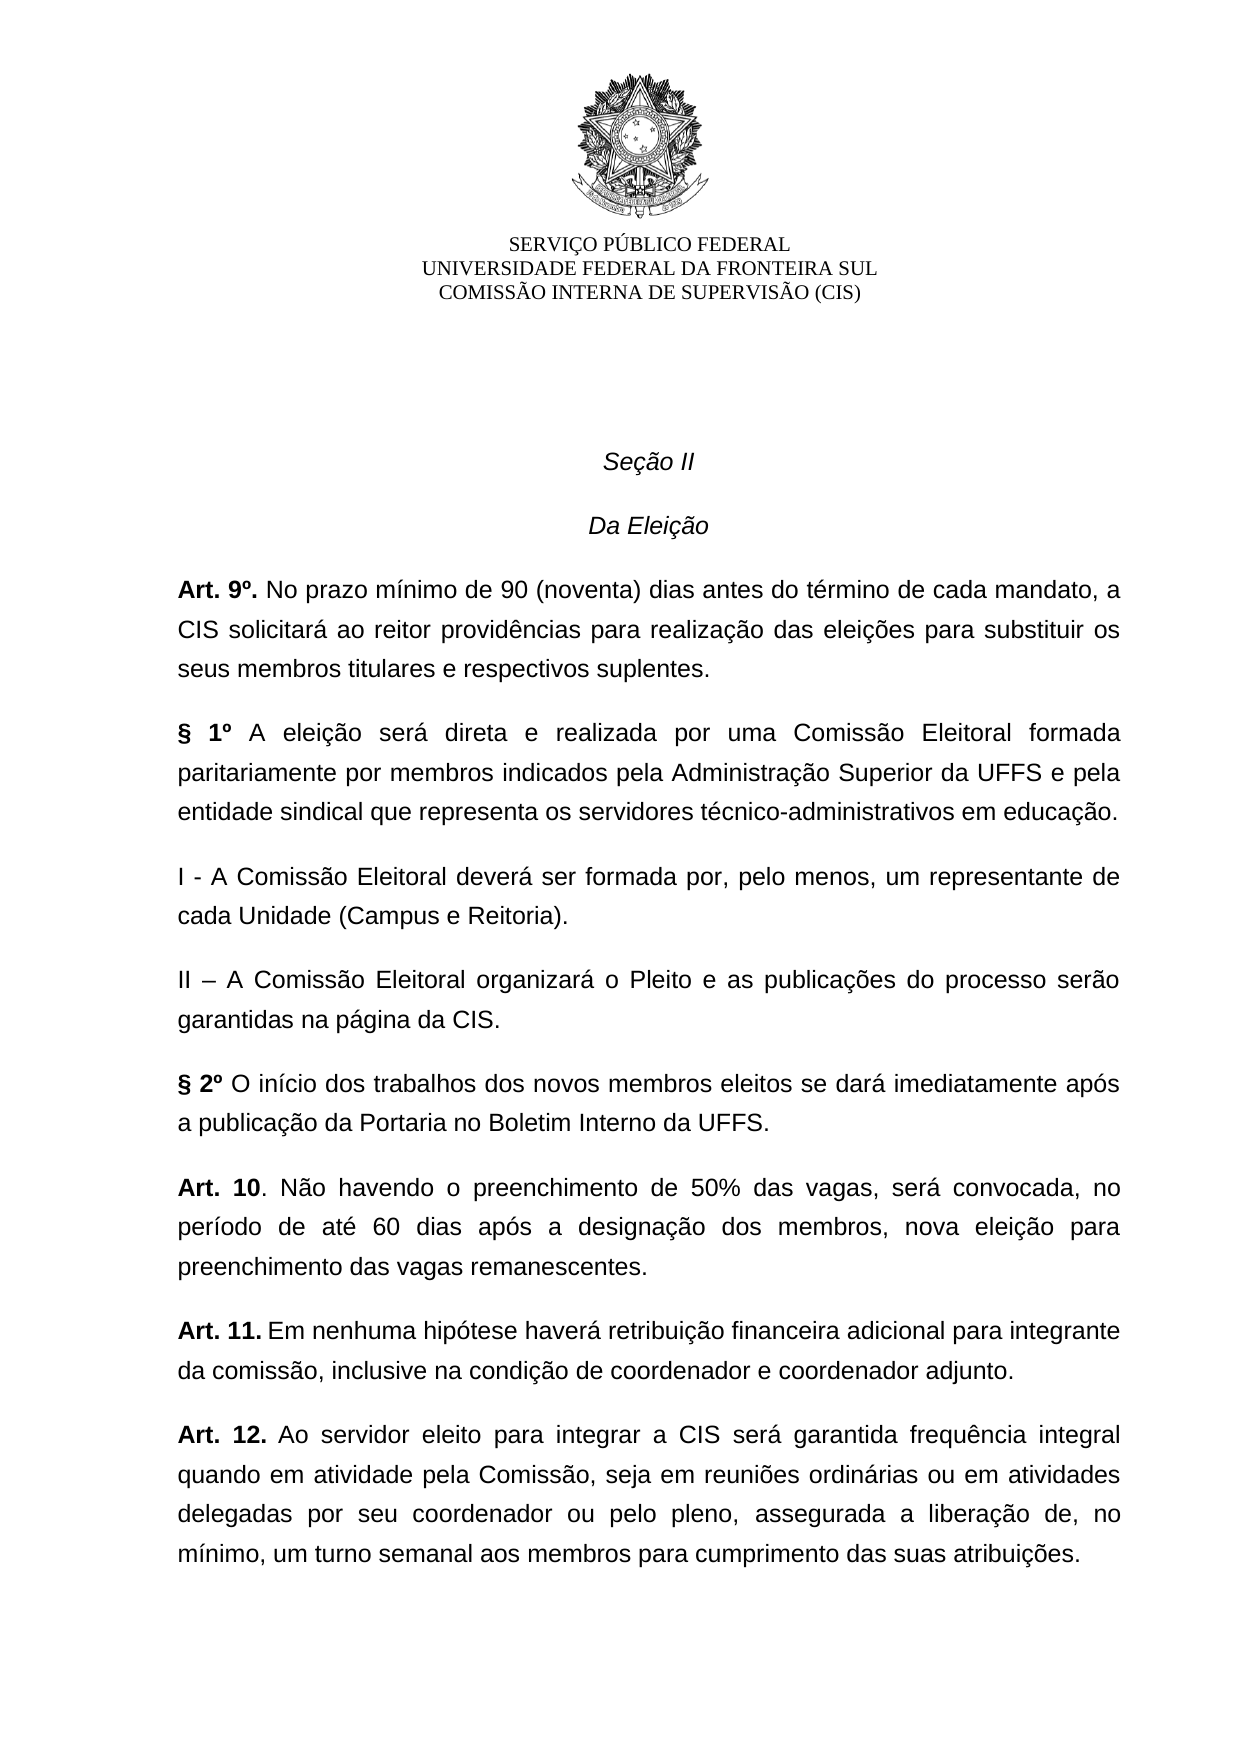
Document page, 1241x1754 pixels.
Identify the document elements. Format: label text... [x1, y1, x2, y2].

text I - A Comissão Eleitoral deverá ser formada por, pelo menos, um representante de cada Unidade (Campus e Reitoria). [177, 862, 1122, 930]
text § 2º O início dos trabalhos dos novos membros eleitos se dará imediatamente após a publicação da Portaria no Boletim Interno da UFFS. [177, 1069, 1122, 1137]
text Art. 11. Em nenhuma hipótese haverá retribuição financeira adicional para integrante da comissão, inclusive na condição de coordenador e coordenador adjunto. [177, 1316, 1122, 1384]
text § 1º A eleição será direta e realizada por uma Comissão Eleitoral formada paritariamente por membros indicados pela Administração Superior da UFFS e pela entidade sindical que representa os servidores técnico-administrativos em educação. [177, 718, 1122, 826]
text Da Eleição [177, 511, 1122, 540]
text Art. 9º. No prazo mínimo de 90 (noventa) dias antes do término de cada mandato, a CIS solicitará ao reitor providências para realização das eleições para substituir os seus membros titulares e respectivos suplentes. [177, 575, 1122, 683]
text Art. 12. Ao servidor eleito para integrar a CIS será garantida frequência integral quando em atividade pela Comissão, seja em reuniões ordinárias ou em atividades delegadas por seu coordenador ou pelo pleno, assegurada a liberação de, no mínimo, um turno semanal aos membros para cumprimento das suas atribuições. [177, 1420, 1122, 1567]
text Seção II [177, 447, 1122, 475]
text II – A Comissão Eleitoral organizará o Pleito e as publicações do processo serão garantidas na página da CIS. [177, 965, 1122, 1033]
text Art. 10. Não havendo o preenchimento de 50% das vagas, será convocada, no período de até 60 dias após a designação dos membros, nova eleição para preenchimento das vagas remanescentes. [177, 1173, 1122, 1280]
